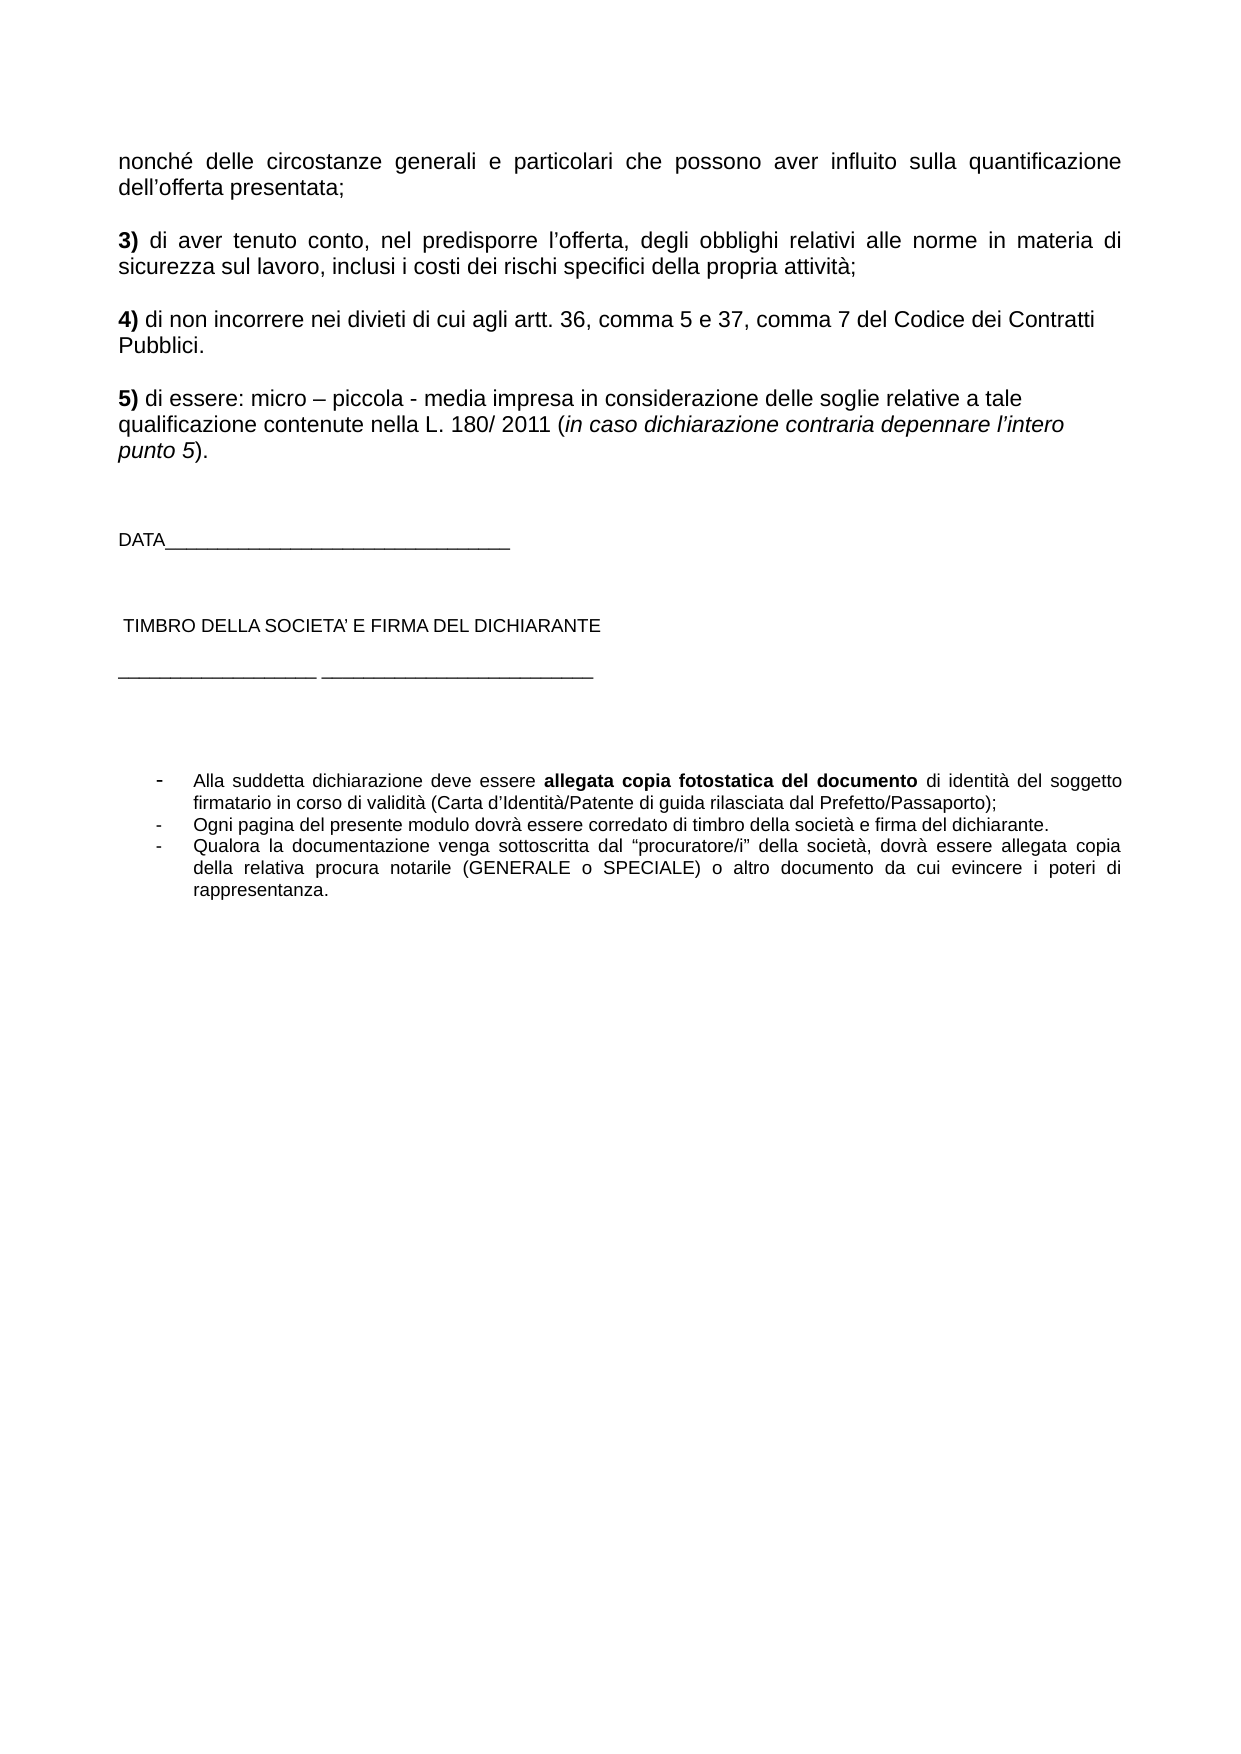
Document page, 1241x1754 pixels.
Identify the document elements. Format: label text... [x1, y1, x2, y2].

list Ogni pagina del presente modulo dovrà essere corredato di timbro della società e firma del dichiarante. [156, 814, 1122, 835]
text DATA_________________________________ [118, 528, 1122, 550]
text 5) di essere: micro – piccola - media impresa in considerazione delle soglie relative a tale qualificazione contenute nella L. 180/ 2011 (in caso dichiarazione contraria depennare l’intero punto 5). [118, 385, 1122, 464]
text ___________________ __________________________ [118, 658, 1122, 679]
text nonché delle circostanze generali e particolari che possono aver influito sulla quantificazione dell’offerta presentata; [118, 148, 1122, 200]
list Qualora la documentazione venga sottoscritta dal “procuratore/i” della società, dovrà essere allegata copia della relativa procura notarile (GENERALE o SPECIALE) o altro documento da cui evincere i poteri di rappresentanza. [156, 835, 1122, 900]
text 3) di aver tenuto conto, nel predisporre l’offerta, degli obblighi relativi alle norme in materia di sicurezza sul lavoro, inclusi i costi dei rischi specifici della propria attività; [118, 227, 1122, 279]
text 4) di non incorrere nei divieti di cui agli artt. 36, comma 5 e 37, comma 7 del Codice dei Contratti Pubblici. [118, 306, 1122, 358]
list Alla suddetta dichiarazione deve essere allegata copia fotostatica del documento di identità del soggetto firmatario in corso di validità (Carta d’Identità/Patente di guida rilasciata dal Prefetto/Passaporto); [156, 766, 1122, 814]
text TIMBRO DELLA SOCIETA’ E FIRMA DEL DICHIARANTE [118, 615, 1122, 636]
